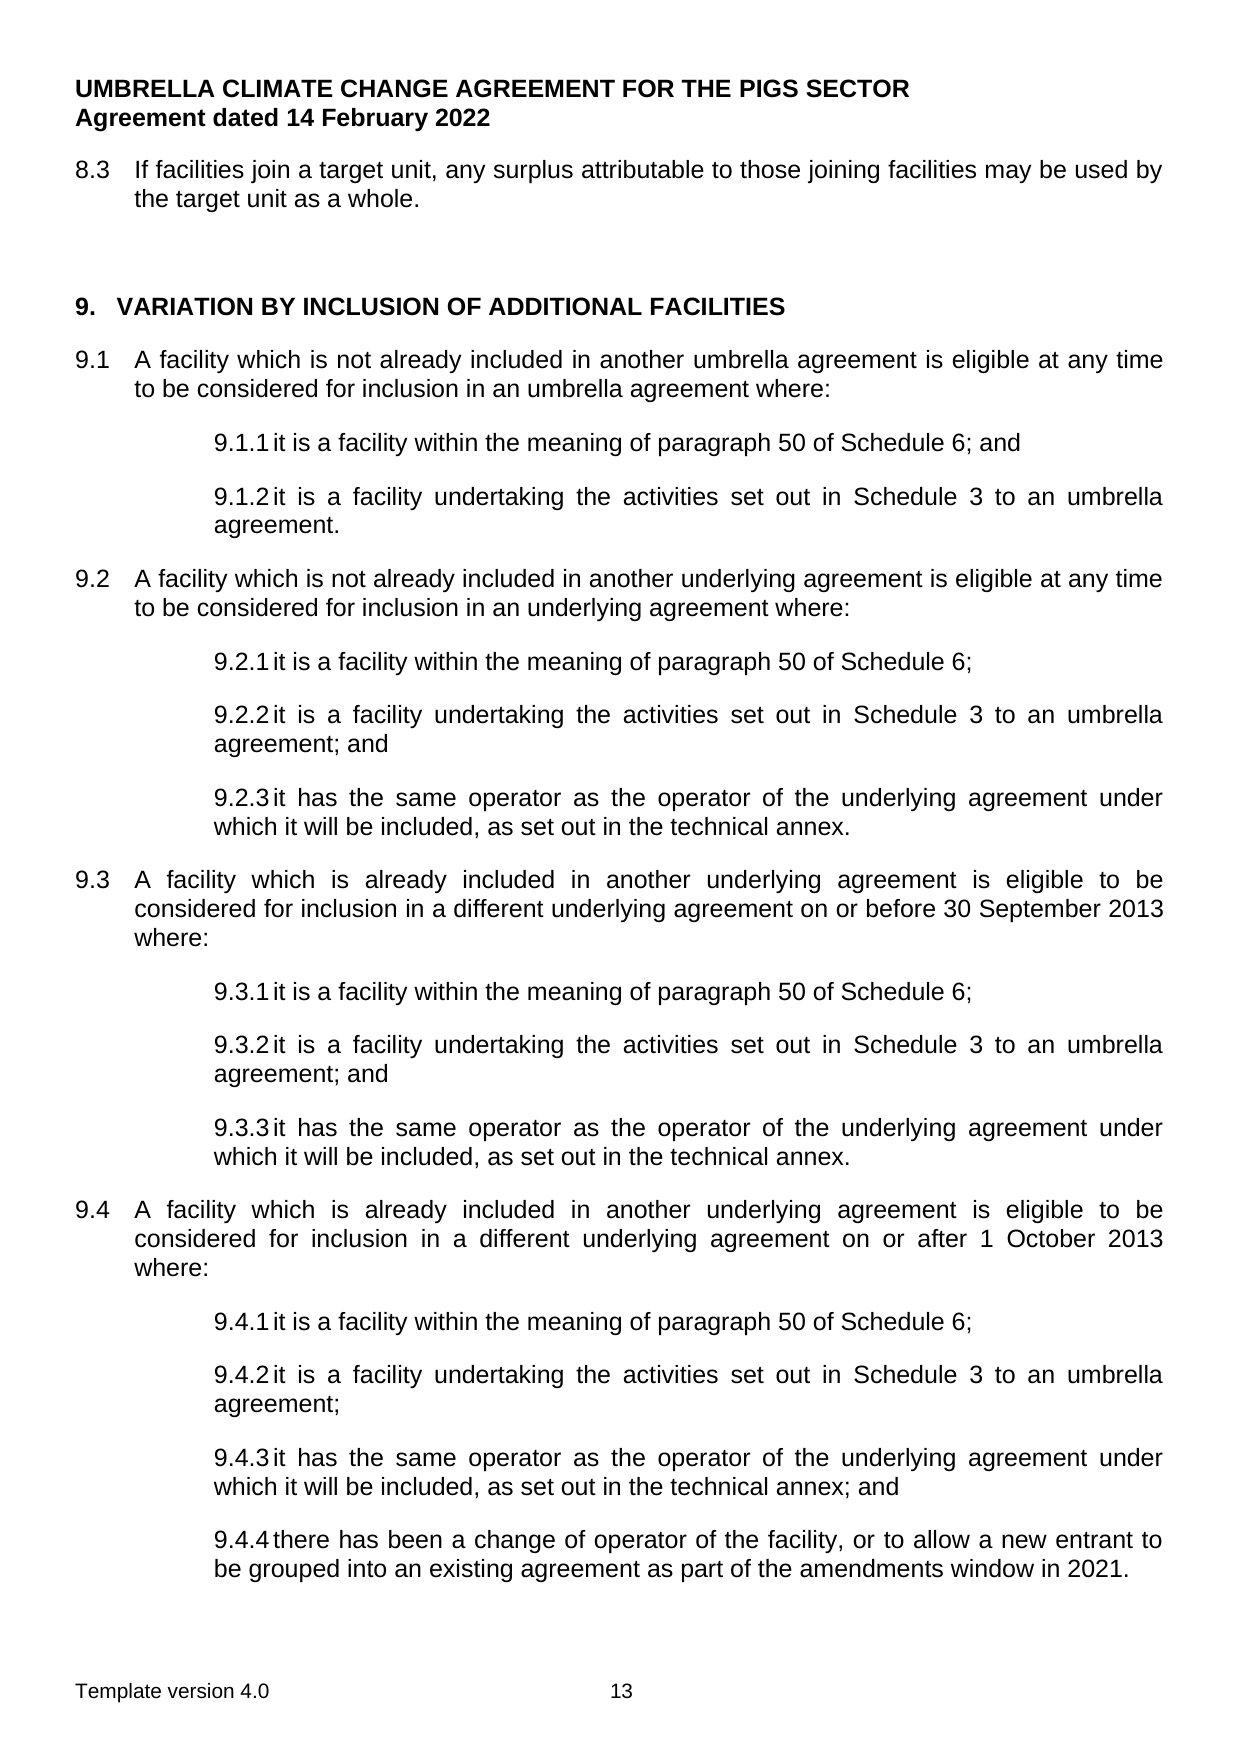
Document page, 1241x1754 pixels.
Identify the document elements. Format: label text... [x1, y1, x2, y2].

list it has the same operator as the operator of the underlying agreement under which it will be included, as set out in the technical annex. [214, 783, 1165, 840]
list it is a facility within the meaning of paragraph 50 of Schedule 6; [214, 976, 1165, 1005]
list A facility which is already included in another underlying agreement is eligible to be considered for inclusion in a different underlying agreement on or after 1 October 2013 where: [75, 1195, 1165, 1281]
list it is a facility within the meaning of paragraph 50 of Schedule 6; and [214, 428, 1165, 456]
list it has the same operator as the operator of the underlying agreement under which it will be included, as set out in the technical annex; and [214, 1443, 1165, 1500]
list it is a facility undertaking the activities set out in Schedule 3 to an umbrella agreement; [214, 1360, 1165, 1418]
list it has the same operator as the operator of the underlying agreement under which it will be included, as set out in the technical annex. [214, 1113, 1165, 1170]
list it is a facility within the meaning of paragraph 50 of Schedule 6; [214, 1306, 1165, 1335]
list If facilities join a target unit, any surplus attributable to those joining facilities may be used by the target unit as a whole. [75, 155, 1165, 213]
list it is a facility undertaking the activities set out in Schedule 3 to an umbrella agreement; and [214, 700, 1165, 758]
list A facility which is already included in another underlying agreement is eligible to be considered for inclusion in a different underlying agreement on or before 30 September 2013 where: [75, 865, 1165, 951]
list A facility which is not already included in another underlying agreement is eligible at any time to be considered for inclusion in an underlying agreement where: [75, 564, 1165, 621]
list A facility which is not already included in another umbrella agreement is eligible at any time to be considered for inclusion in an umbrella agreement where: [75, 345, 1165, 403]
list VARIATION BY INCLUSION OF ADDITIONAL FACILITIES [75, 291, 1165, 320]
list there has been a change of operator of the facility, or to allow a new entrant to be grouped into an existing agreement as part of the amendments window in 2021. [214, 1525, 1165, 1583]
list it is a facility undertaking the activities set out in Schedule 3 to an umbrella agreement. [214, 481, 1165, 539]
list it is a facility undertaking the activities set out in Schedule 3 to an umbrella agreement; and [214, 1030, 1165, 1088]
list it is a facility within the meaning of paragraph 50 of Schedule 6; [214, 646, 1165, 675]
